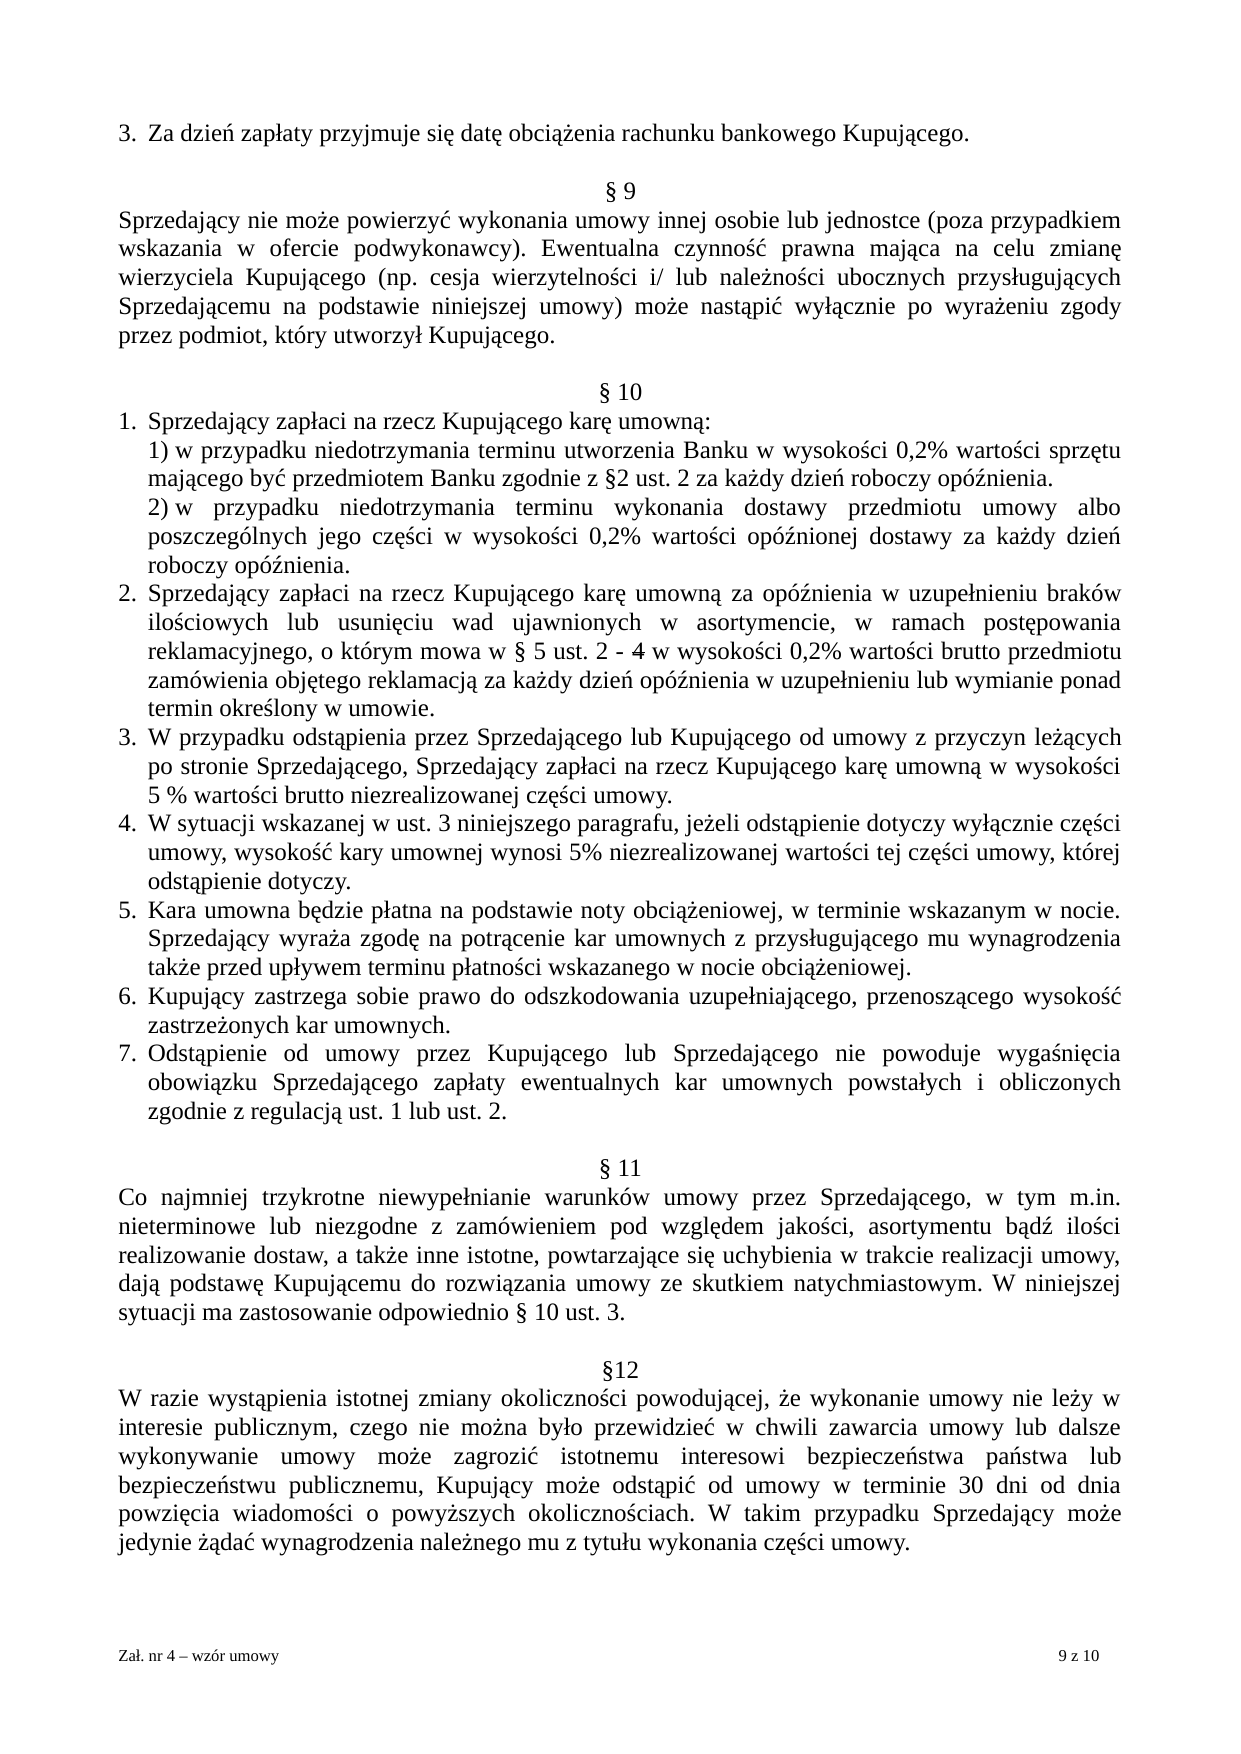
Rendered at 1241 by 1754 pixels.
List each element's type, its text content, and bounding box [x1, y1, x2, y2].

text § 10 [118, 377, 1122, 406]
text § 11 [118, 1153, 1122, 1182]
list Sprzedający zapłaci na rzecz Kupującego karę umowną: [118, 406, 1122, 435]
list w przypadku niedotrzymania terminu utworzenia Banku w wysokości 0,2% wartości sprzętu mającego być przedmiotem Banku zgodnie z §2 ust. 2 za każdy dzień roboczy opóźnienia. [148, 435, 1122, 492]
list Za dzień zapłaty przyjmuje się datę obciążenia rachunku bankowego Kupującego. [118, 118, 1122, 147]
text Sprzedający nie może powierzyć wykonania umowy innej osobie lub jednostce (poza przypadkiem wskazania w ofercie podwykonawcy). Ewentualna czynność prawna mająca na celu zmianę wierzyciela Kupującego (np. cesja wierzytelności i/ lub należności ubocznych przysługujących Sprzedającemu na podstawie niniejszej umowy) może nastąpić wyłącznie po wyrażeniu zgody przez podmiot, który utworzył Kupującego. [118, 205, 1122, 348]
list Sprzedający zapłaci na rzecz Kupującego karę umowną za opóźnienia w uzupełnieniu braków ilościowych lub usunięciu wad ujawnionych w asortymencie, w ramach postępowania reklamacyjnego, o którym mowa w § 5 ust. 2 - 4 w wysokości 0,2% wartości brutto przedmiotu zamówienia objętego reklamacją za każdy dzień opóźnienia w uzupełnieniu lub wymianie ponad termin określony w umowie. [118, 578, 1122, 722]
text Co najmniej trzykrotne niewypełnianie warunków umowy przez Sprzedającego, w tym m.in. nieterminowe lub niezgodne z zamówieniem pod względem jakości, asortymentu bądź ilości realizowanie dostaw, a także inne istotne, powtarzające się uchybienia w trakcie realizacji umowy, dają podstawę Kupującemu do rozwiązania umowy ze skutkiem natychmiastowym. W niniejszej sytuacji ma zastosowanie odpowiednio § 10 ust. 3. [118, 1182, 1122, 1326]
list W sytuacji wskazanej w ust. 3 niniejszego paragrafu, jeżeli odstąpienie dotyczy wyłącznie części umowy, wysokość kary umownej wynosi 5% niezrealizowanej wartości tej części umowy, której odstąpienie dotyczy. [118, 808, 1122, 895]
list Kupujący zastrzega sobie prawo do odszkodowania uzupełniającego, przenoszącego wysokość zastrzeżonych kar umownych. [118, 981, 1122, 1038]
list Kara umowna będzie płatna na podstawie noty obciążeniowej, w terminie wskazanym w nocie. Sprzedający wyraża zgodę na potrącenie kar umownych z przysługującego mu wynagrodzenia także przed upływem terminu płatności wskazanego w nocie obciążeniowej. [118, 895, 1122, 981]
text §12 [118, 1355, 1122, 1383]
list Odstąpienie od umowy przez Kupującego lub Sprzedającego nie powoduje wygaśnięcia obowiązku Sprzedającego zapłaty ewentualnych kar umownych powstałych i obliczonych zgodnie z regulacją ust. 1 lub ust. 2. [118, 1038, 1122, 1125]
text W razie wystąpienia istotnej zmiany okoliczności powodującej, że wykonanie umowy nie leży w interesie publicznym, czego nie można było przewidzieć w chwili zawarcia umowy lub dalsze wykonywanie umowy może zagrozić istotnemu interesowi bezpieczeństwa państwa lub bezpieczeństwu publicznemu, Kupujący może odstąpić od umowy w terminie 30 dni od dnia powzięcia wiadomości o powyższych okolicznościach. W takim przypadku Sprzedający może jedynie żądać wynagrodzenia należnego mu z tytułu wykonania części umowy. [118, 1383, 1122, 1556]
list W przypadku odstąpienia przez Sprzedającego lub Kupującego od umowy z przyczyn leżących po stronie Sprzedającego, Sprzedający zapłaci na rzecz Kupującego karę umowną w wysokości 5 % wartości brutto niezrealizowanej części umowy. [118, 722, 1122, 808]
list w przypadku niedotrzymania terminu wykonania dostawy przedmiotu umowy albo poszczególnych jego części w wysokości 0,2% wartości opóźnionej dostawy za każdy dzień roboczy opóźnienia. [148, 492, 1122, 578]
text § 9 [118, 176, 1122, 205]
